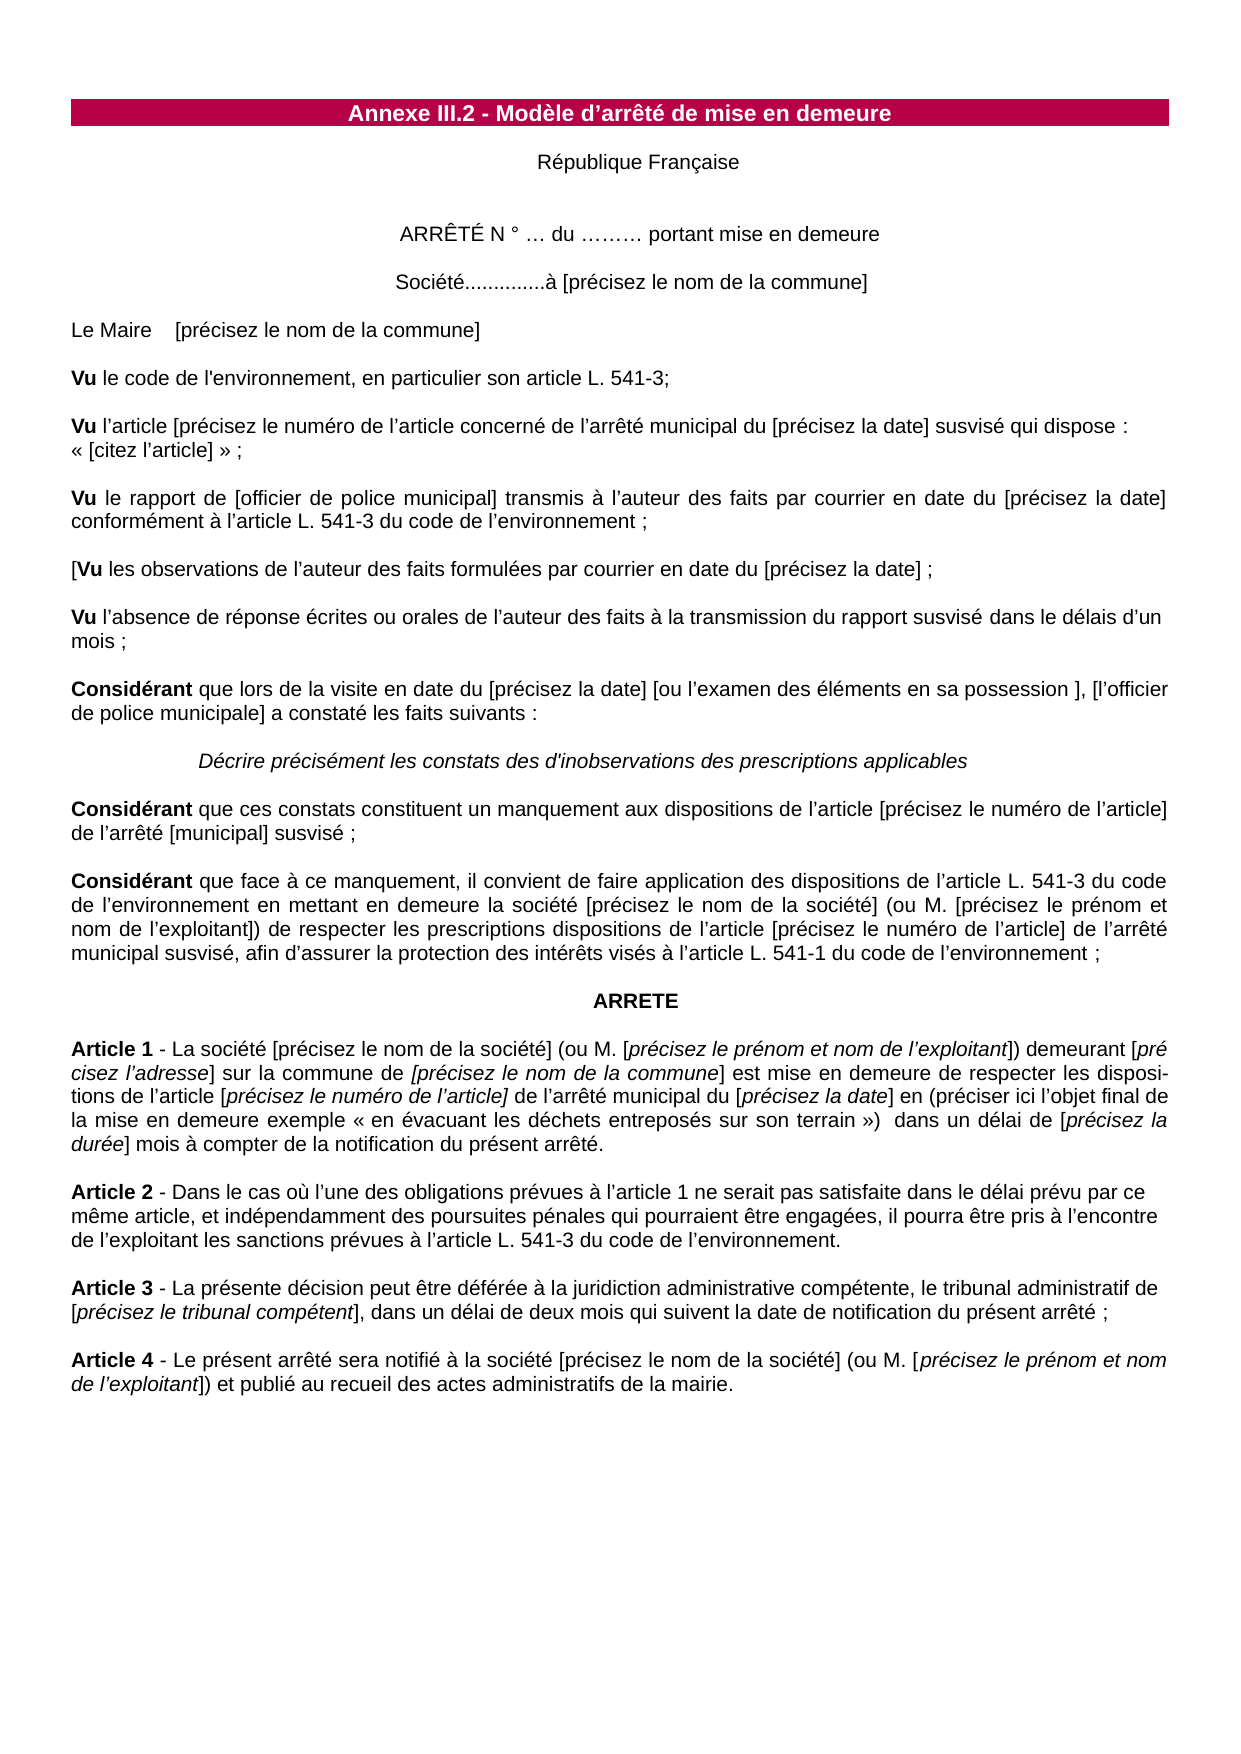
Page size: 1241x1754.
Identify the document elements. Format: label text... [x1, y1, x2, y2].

text même article, et indépendamment des poursuites pénales qui pourraient être engagées, il pourra être pris à l’encontre [71, 1204, 1169, 1228]
text Société..............à [précisez le nom de la commune] [71, 270, 1169, 294]
text Considérant que face à ce manquement, il convient de faire application des dispositions de l’article L. 541-3 du code de l’environnement en mettant en demeure la société [précisez le nom de la société] (ou M. [précisez le prénom et nom de l’exploitant]) de respecter les prescriptions dispositions de l’article [précisez le numéro de l’article] de l’arrêté municipal susvisé, afin d’assurer la protection des intérêts visés à l’article L. 541-1 du code de l’environnement ; [71, 869, 1169, 964]
text Annexe III.2 - Modèle d’arrêté de mise en demeure [71, 99, 1169, 126]
text « [citez l’article] » ; [71, 437, 1169, 461]
text Vu le code de l'environnement, en particulier son article L. 541-3; [71, 366, 1169, 389]
text ARRETE [71, 988, 1169, 1012]
text cisez l’adresse] sur la commune de [précisez le nom de la commune] est mise en demeure de respecter les disposi-tions de l’article [précisez le numéro de l’article] de l’arrêté municipal du [précisez la date] en (préciser ici l’objet final de la mise en demeure exemple « en évacuant les déchets entreposés sur son terrain ») dans un délai de [précisez la durée] mois à compter de la notification du présent arrêté. [71, 1060, 1169, 1156]
text Article 4 - Le présent arrêté sera notifié à la société [précisez le nom de la société] (ou M. [précisez le prénom et nom de l’exploitant]) et publié au recueil des actes administratifs de la mairie. [71, 1348, 1169, 1396]
text Article 1 - La société [précisez le nom de la société] (ou M. [précisez le prénom et nom de l’exploitant]) demeurant [pré [71, 1036, 1169, 1060]
text ARRÊTÉ N ° … du ……… portant mise en demeure [71, 222, 1169, 246]
text Considérant que lors de la visite en date du [précisez la date] [ou l’examen des éléments en sa possession ], [l’officier de police municipale] a constaté les faits suivants : [71, 677, 1169, 725]
text de l’exploitant les sanctions prévues à l’article L. 541-3 du code de l’environnement. [71, 1228, 1169, 1252]
text Vu l’absence de réponse écrites ou orales de l’auteur des faits à la transmission du rapport susvisé dans le délais d’un [71, 605, 1169, 629]
text Vu le rapport de [officier de police municipal] transmis à l’auteur des faits par courrier en date du [précisez la date] conformément à l’article L. 541-3 du code de l’environnement ; [71, 485, 1169, 533]
text [précisez le tribunal compétent], dans un délai de deux mois qui suivent la date de notification du présent arrêté ; [71, 1300, 1169, 1324]
text Article 3 - La présente décision peut être déférée à la juridiction administrative compétente, le tribunal administratif de [71, 1276, 1169, 1300]
text Considérant que ces constats constituent un manquement aux dispositions de l’article [précisez le numéro de l’article] de l’arrêté [municipal] susvisé ; [71, 797, 1169, 845]
text République Française [71, 150, 1169, 174]
text mois ; [71, 629, 1169, 653]
text Le Maire [précisez le nom de la commune] [71, 318, 1169, 342]
text Vu l’article [précisez le numéro de l’article concerné de l’arrêté municipal du [précisez la date] susvisé qui dispose : [71, 413, 1169, 437]
text Article 2 - Dans le cas où l’une des obligations prévues à l’article 1 ne serait pas satisfaite dans le délai prévu par ce [71, 1180, 1169, 1204]
text Décrire précisément les constats des d'inobservations des prescriptions applicables [71, 749, 1169, 773]
text [Vu les observations de l’auteur des faits formulées par courrier en date du [précisez la date] ; [71, 557, 1169, 581]
